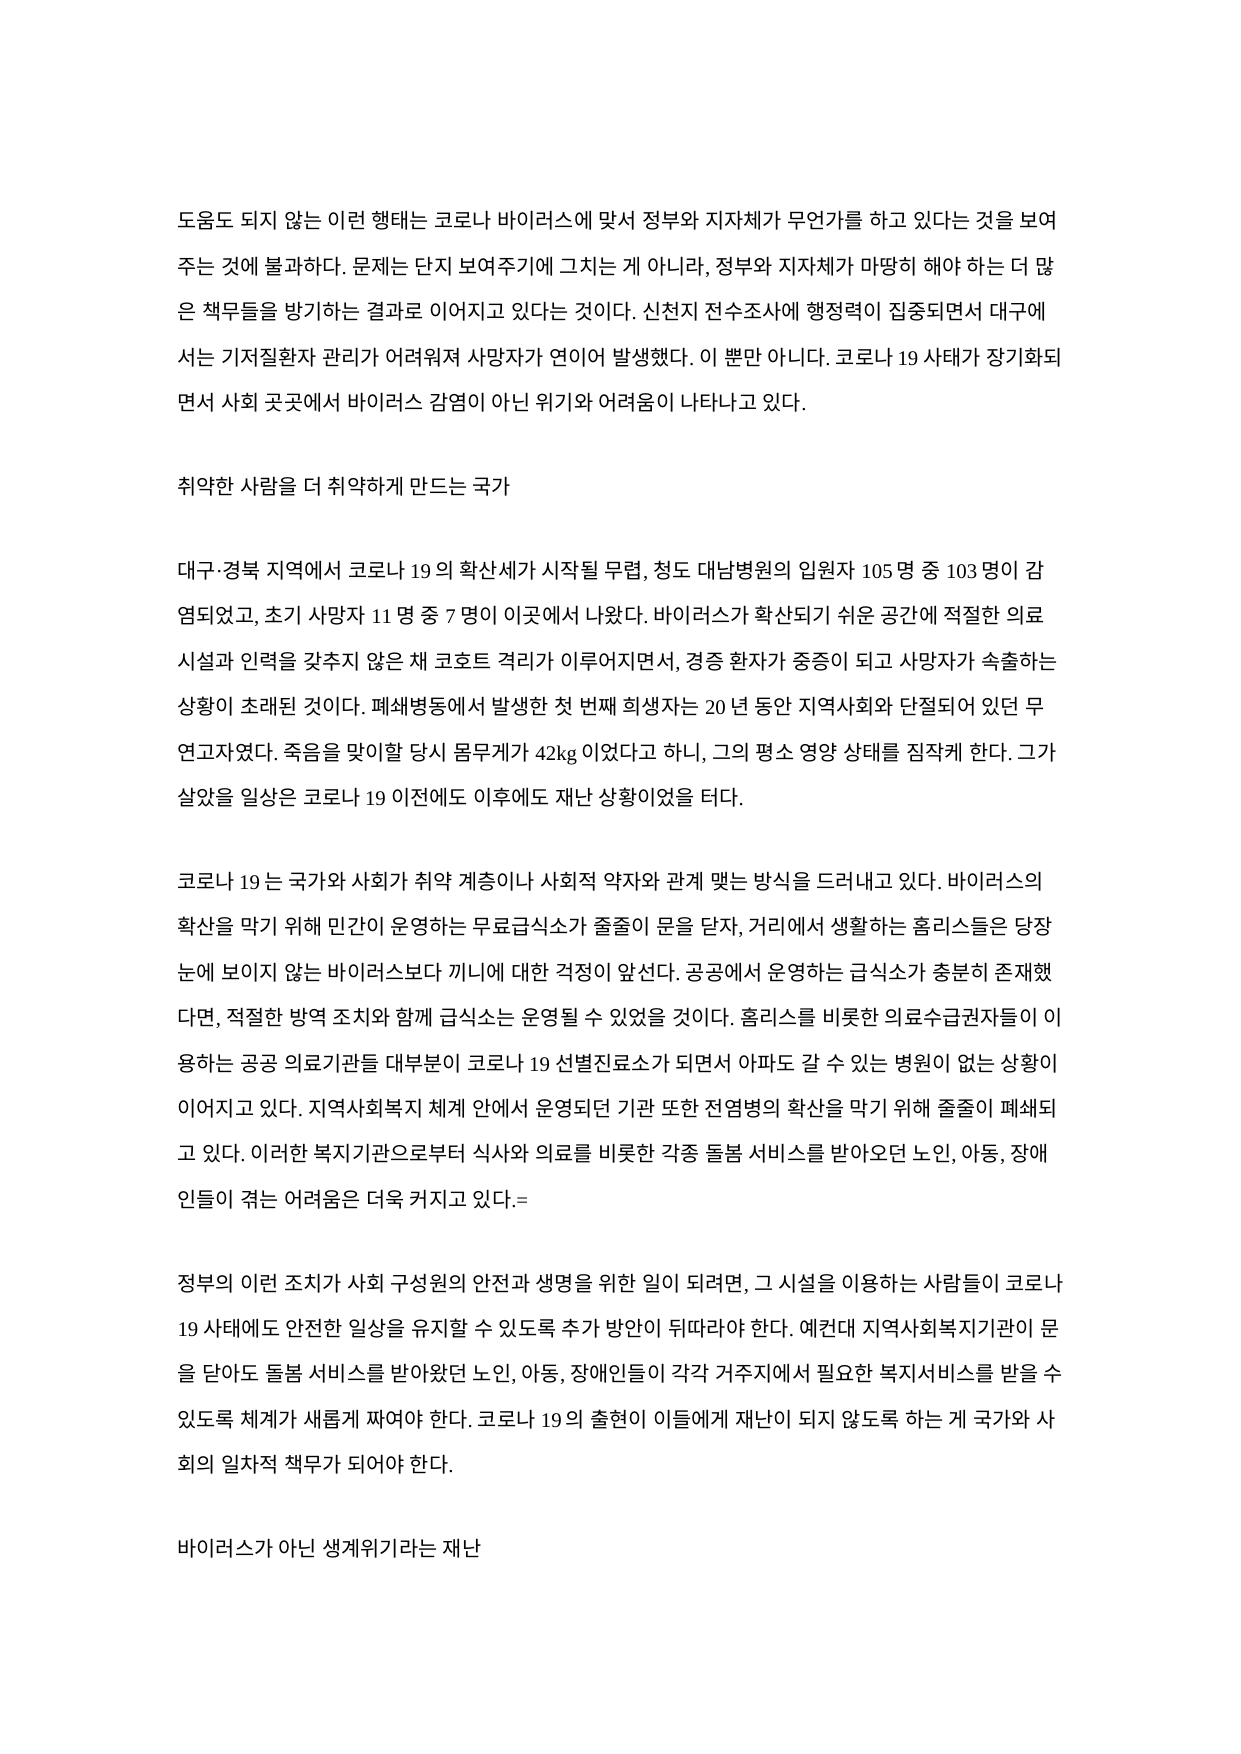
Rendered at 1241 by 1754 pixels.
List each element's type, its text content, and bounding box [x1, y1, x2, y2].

text 바이러스가 아닌 생계위기라는 재난 [177, 1534, 1063, 1563]
text 도움도 되지 않는 이런 행태는 코로나 바이러스에 맞서 정부와 지자체가 무언가를 하고 있다는 것을 보여주는 것에 불과하다. 문제는 단지 보여주기에 그치는 게 아니라, 정부와 지자체가 마땅히 해야 하는 더 많은 책무들을 방기하는 결과로 이어지고 있다는 것이다. 신천지 전수조사에 행정력이 집중되면서 대구에서는 기저질환자 관리가 어려워져 사망자가 연이어 발생했다. 이 뿐만 아니다. 코로나19 사태가 장기화되면서 사회 곳곳에서 바이러스 감염이 아닌 위기와 어려움이 나타나고 있다. [177, 207, 1063, 417]
text 대구·경북 지역에서 코로나19의 확산세가 시작될 무렵, 청도 대남병원의 입원자 105명 중 103명이 감염되었고, 초기 사망자 11명 중 7명이 이곳에서 나왔다. 바이러스가 확산되기 쉬운 공간에 적절한 의료 시설과 인력을 갖추지 않은 채 코호트 격리가 이루어지면서, 경증 환자가 중증이 되고 사망자가 속출하는 상황이 초래된 것이다. 폐쇄병동에서 발생한 첫 번째 희생자는 20년 동안 지역사회와 단절되어 있던 무연고자였다. 죽음을 맞이할 당시 몸무게가 42kg이었다고 하니, 그의 평소 영양 상태를 짐작케 한다. 그가 살았을 일상은 코로나19 이전에도 이후에도 재난 상황이었을 터다. [177, 556, 1063, 812]
text 취약한 사람을 더 취약하게 만드는 국가 [177, 472, 1063, 501]
text 코로나19는 국가와 사회가 취약 계층이나 사회적 약자와 관계 맺는 방식을 드러내고 있다. 바이러스의 확산을 막기 위해 민간이 운영하는 무료급식소가 줄줄이 문을 닫자, 거리에서 생활하는 홈리스들은 당장 눈에 보이지 않는 바이러스보다 끼니에 대한 걱정이 앞선다. 공공에서 운영하는 급식소가 충분히 존재했다면, 적절한 방역 조치와 함께 급식소는 운영될 수 있었을 것이다. 홈리스를 비롯한 의료수급권자들이 이용하는 공공 의료기관들 대부분이 코로나19 선별진료소가 되면서 아파도 갈 수 있는 병원이 없는 상황이 이어지고 있다. 지역사회복지 체계 안에서 운영되던 기관 또한 전염병의 확산을 막기 위해 줄줄이 폐쇄되고 있다. 이러한 복지기관으로부터 식사와 의료를 비롯한 각종 돌봄 서비스를 받아오던 노인, 아동, 장애인들이 겪는 어려움은 더욱 커지고 있다.= [177, 867, 1063, 1213]
text 정부의 이런 조치가 사회 구성원의 안전과 생명을 위한 일이 되려면, 그 시설을 이용하는 사람들이 코로나19 사태에도 안전한 일상을 유지할 수 있도록 추가 방안이 뒤따라야 한다. 예컨대 지역사회복지기관이 문을 닫아도 돌봄 서비스를 받아왔던 노인, 아동, 장애인들이 각각 거주지에서 필요한 복지서비스를 받을 수 있도록 체계가 새롭게 짜여야 한다. 코로나 19의 출현이 이들에게 재난이 되지 않도록 하는 게 국가와 사회의 일차적 책무가 되어야 한다. [177, 1269, 1063, 1479]
